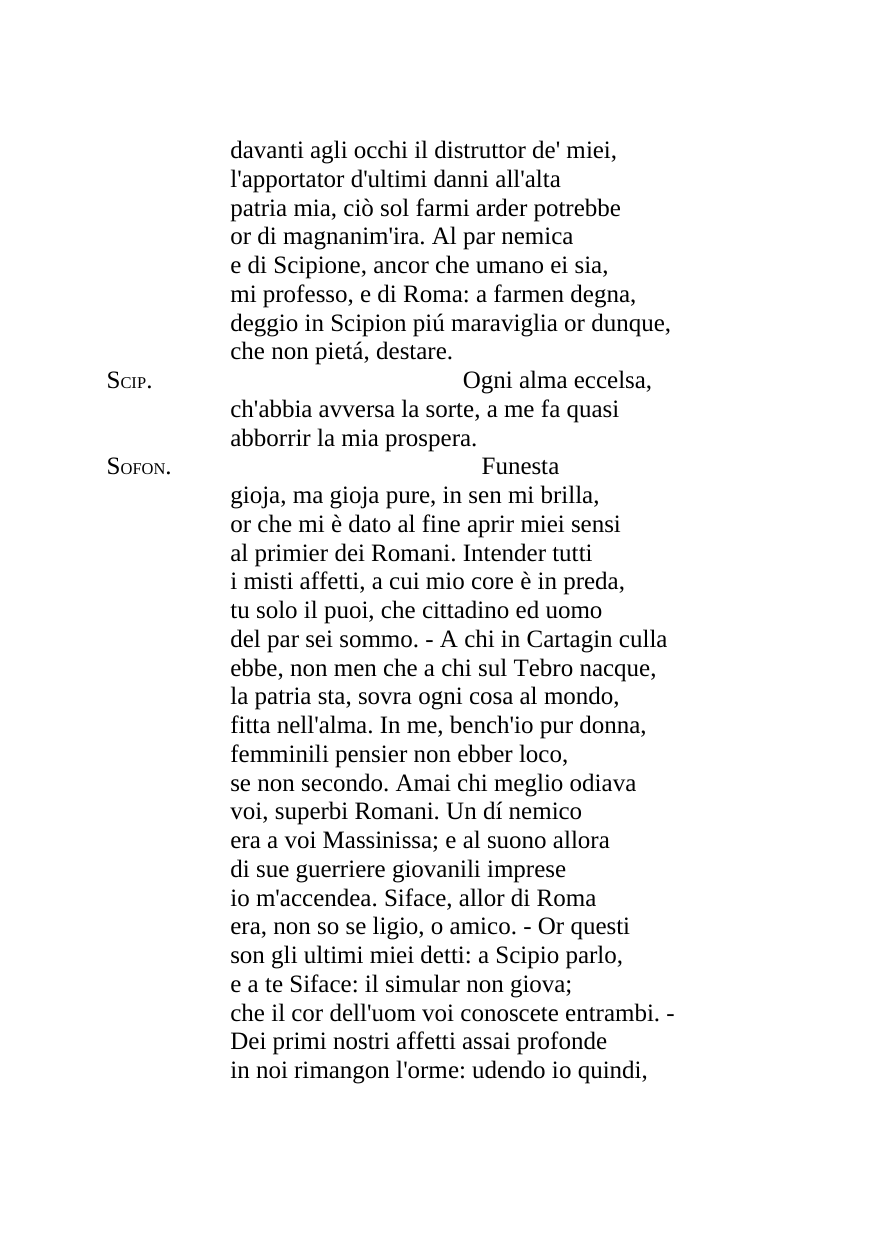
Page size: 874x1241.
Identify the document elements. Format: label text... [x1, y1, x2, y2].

table_cell Scip. [95, 365, 219, 451]
table_cell Ogni alma eccelsa, ch'abbia avversa la sorte, a me fa quasi abborrir la mia prospera. [219, 365, 866, 451]
table_cell [95, 135, 219, 365]
table_cell Funesta gioja, ma gioja pure, in sen mi brilla, or che mi è dato al fine aprir miei sensi al primier dei Romani. Intender tutti i misti affetti, a cui mio core è in preda, tu solo il puoi, che cittadino ed uomo del par sei sommo. - A chi in Cartagin culla ebbe, non men che a chi sul Tebro nacque, la patria sta, sovra ogni cosa al mondo, fitta nell'alma. In me, bench'io pur donna, femminili pensier non ebber loco, se non secondo. Amai chi meglio odiava voi, superbi Romani. Un dí nemico era a voi Massinissa; e al suono allora di sue guerriere giovanili imprese io m'accendea. Siface, allor di Roma era, non so se ligio, o amico. - Or questi son gli ultimi miei detti: a Scipio parlo, e a te Siface: il simular non giova; che il cor dell'uom voi conoscete entrambi. - Dei primi nostri affetti assai profonde in noi rimangon l'orme: udendo io quindi, [219, 451, 866, 1084]
table_cell davanti agli occhi il distruttor de' miei, l'apportator d'ultimi danni all'alta patria mia, ciò sol farmi arder potrebbe or di magnanim'ira. Al par nemica e di Scipione, ancor che umano ei sia, mi professo, e di Roma: a farmen degna, deggio in Scipion piú maraviglia or dunque, che non pietá, destare. [219, 135, 866, 365]
table_cell Sofon. [95, 451, 219, 1084]
